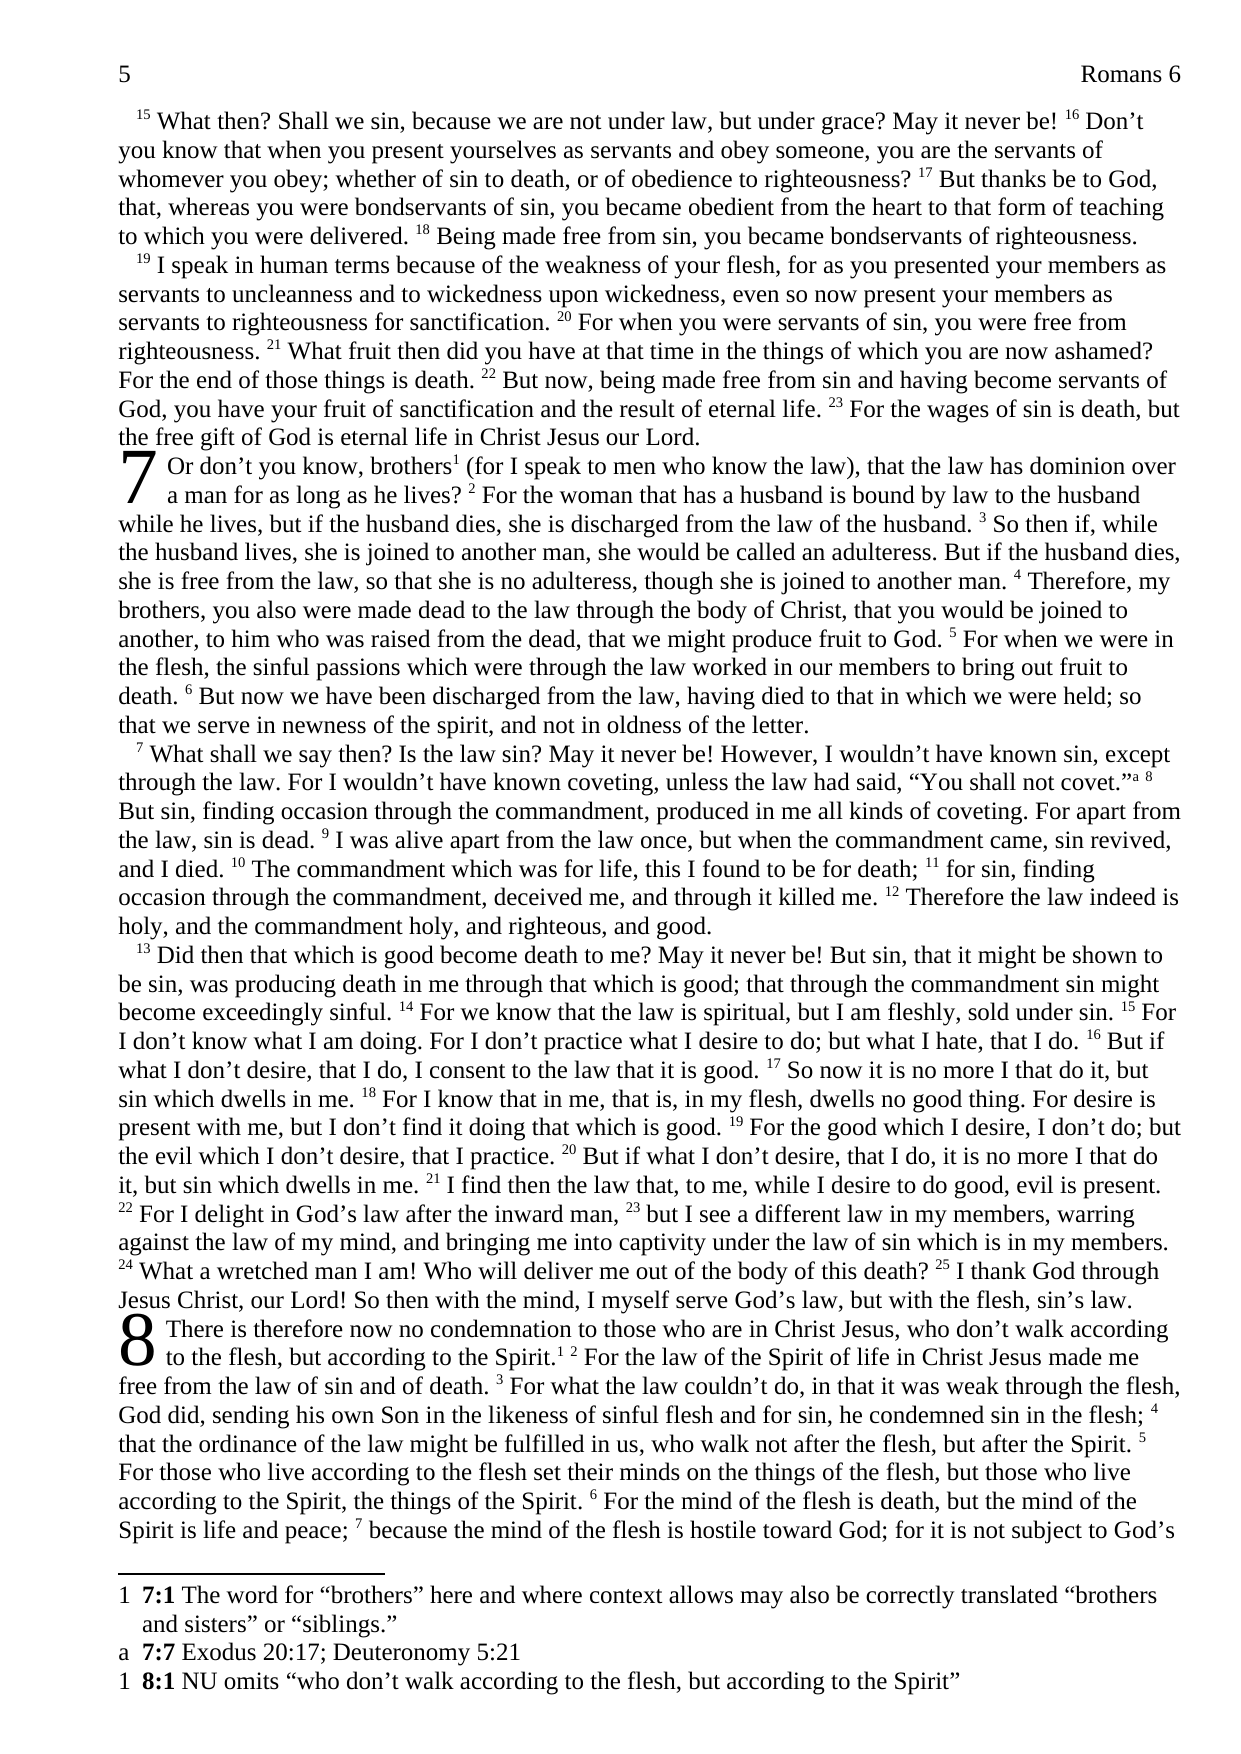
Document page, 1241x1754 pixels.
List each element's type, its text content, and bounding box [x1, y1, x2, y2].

text 7Or don’t you know, brothers (for I speak to men who know the law), that the law has dominion over a man for as long as he lives? 2 For the woman that has a husband is bound by law to the husband while he lives, but if the husband dies, she is discharged from the law of the husband. 3 So then if, while the husband lives, she is joined to another man, she would be called an adulteress. But if the husband dies, she is free from the law, so that she is no adulteress, though she is joined to another man. 4 Therefore, my brothers, you also were made dead to the law through the body of Christ, that you would be joined to another, to him who was raised from the dead, that we might produce fruit to God. 5 For when we were in the flesh, the sinful passions which were through the law worked in our members to bring out fruit to death. 6 But now we have been discharged from the law, having died to that in which we were held; so that we serve in newness of the spirit, and not in oldness of the letter. [118, 451, 1181, 739]
text 8:1 NU omits “who don’t walk according to the flesh, but according to the Spirit” [118, 1666, 1181, 1695]
text 19 I speak in human terms because of the weakness of your flesh, for as you presented your members as servants to uncleanness and to wickedness upon wickedness, even so now present your members as servants to righteousness for sanctification. 20 For when you were servants of sin, you were free from righteousness. 21 What fruit then did you have at that time in the things of which you are now ashamed? For the end of those things is death. 22 But now, being made free from sin and having become servants of God, you have your fruit of sanctification and the result of eternal life. 23 For the wages of sin is death, but the free gift of God is eternal life in Christ Jesus our Lord. [118, 250, 1181, 451]
text 13 Did then that which is good become death to me? May it never be! But sin, that it might be shown to be sin, was producing death in me through that which is good; that through the commandment sin might become exceedingly sinful. 14 For we know that the law is spiritual, but I am fleshly, sold under sin. 15 For I don’t know what I am doing. For I don’t practice what I desire to do; but what I hate, that I do. 16 But if what I don’t desire, that I do, I consent to the law that it is good. 17 So now it is no more I that do it, but sin which dwells in me. 18 For I know that in me, that is, in my flesh, dwells no good thing. For desire is present with me, but I don’t find it doing that which is good. 19 For the good which I desire, I don’t do; but the evil which I don’t desire, that I practice. 20 But if what I don’t desire, that I do, it is no more I that do it, but sin which dwells in me. 21 I find then the law that, to me, while I desire to do good, evil is present. 22 For I delight in God’s law after the inward man, 23 but I see a different law in my members, warring against the law of my mind, and bringing me into captivity under the law of sin which is in my members. 24 What a wretched man I am! Who will deliver me out of the body of this death? 25 I thank God through Jesus Christ, our Lord! So then with the mind, I myself serve God’s law, but with the flesh, sin’s law. [118, 940, 1181, 1314]
text 7 What shall we say then? Is the law sin? May it never be! However, I wouldn’t have known sin, except through the law. For I wouldn’t have known coveting, unless the law had said, “You shall not covet.” 8 But sin, finding occasion through the commandment, produced in me all kinds of coveting. For apart from the law, sin is dead. 9 I was alive apart from the law once, but when the commandment came, sin revived, and I died. 10 The commandment which was for life, this I found to be for death; 11 for sin, finding occasion through the commandment, deceived me, and through it killed me. 12 Therefore the law indeed is holy, and the commandment holy, and righteous, and good. [118, 739, 1181, 940]
text 7:1 The word for “brothers” here and where context allows may also be correctly translated “brothers and sisters” or “siblings.” [118, 1580, 1181, 1637]
text 7:7 Exodus 20:17; Deuteronomy 5:21 [118, 1637, 1181, 1666]
text 8There is therefore now no condemnation to those who are in Christ Jesus, who don’t walk according to the flesh, but according to the Spirit. 2 For the law of the Spirit of life in Christ Jesus made me free from the law of sin and of death. 3 For what the law couldn’t do, in that it was weak through the flesh, God did, sending his own Son in the likeness of sinful flesh and for sin, he condemned sin in the flesh; 4 that the ordinance of the law might be fulfilled in us, who walk not after the flesh, but after the Spirit. 5 For those who live according to the flesh set their minds on the things of the flesh, but those who live according to the Spirit, the things of the Spirit. 6 For the mind of the flesh is death, but the mind of the Spirit is life and peace; 7 because the mind of the flesh is hostile toward God; for it is not subject to God’s law, neither indeed can it be. 8 Those who are in the flesh can’t please God. 9 But you are not in the flesh but in the Spirit, if it is so that the Spirit of God dwells in you. But if any man doesn’t have the Spirit of Christ, he is not his. 10 If Christ is in you, the body is dead because of sin, but the spirit is alive because of righteousness. 11 But if the Spirit of him who raised up Jesus from the dead dwells in you, he who raised up Christ Jesus from the dead will also give life to your mortal bodies through his Spirit who dwells in you. [118, 1314, 1181, 1544]
text 15 What then? Shall we sin, because we are not under law, but under grace? May it never be! 16 Don’t you know that when you present yourselves as servants and obey someone, you are the servants of whomever you obey; whether of sin to death, or of obedience to righteousness? 17 But thanks be to God, that, whereas you were bondservants of sin, you became obedient from the heart to that form of teaching to which you were delivered. 18 Being made free from sin, you became bondservants of righteousness. [118, 106, 1181, 250]
